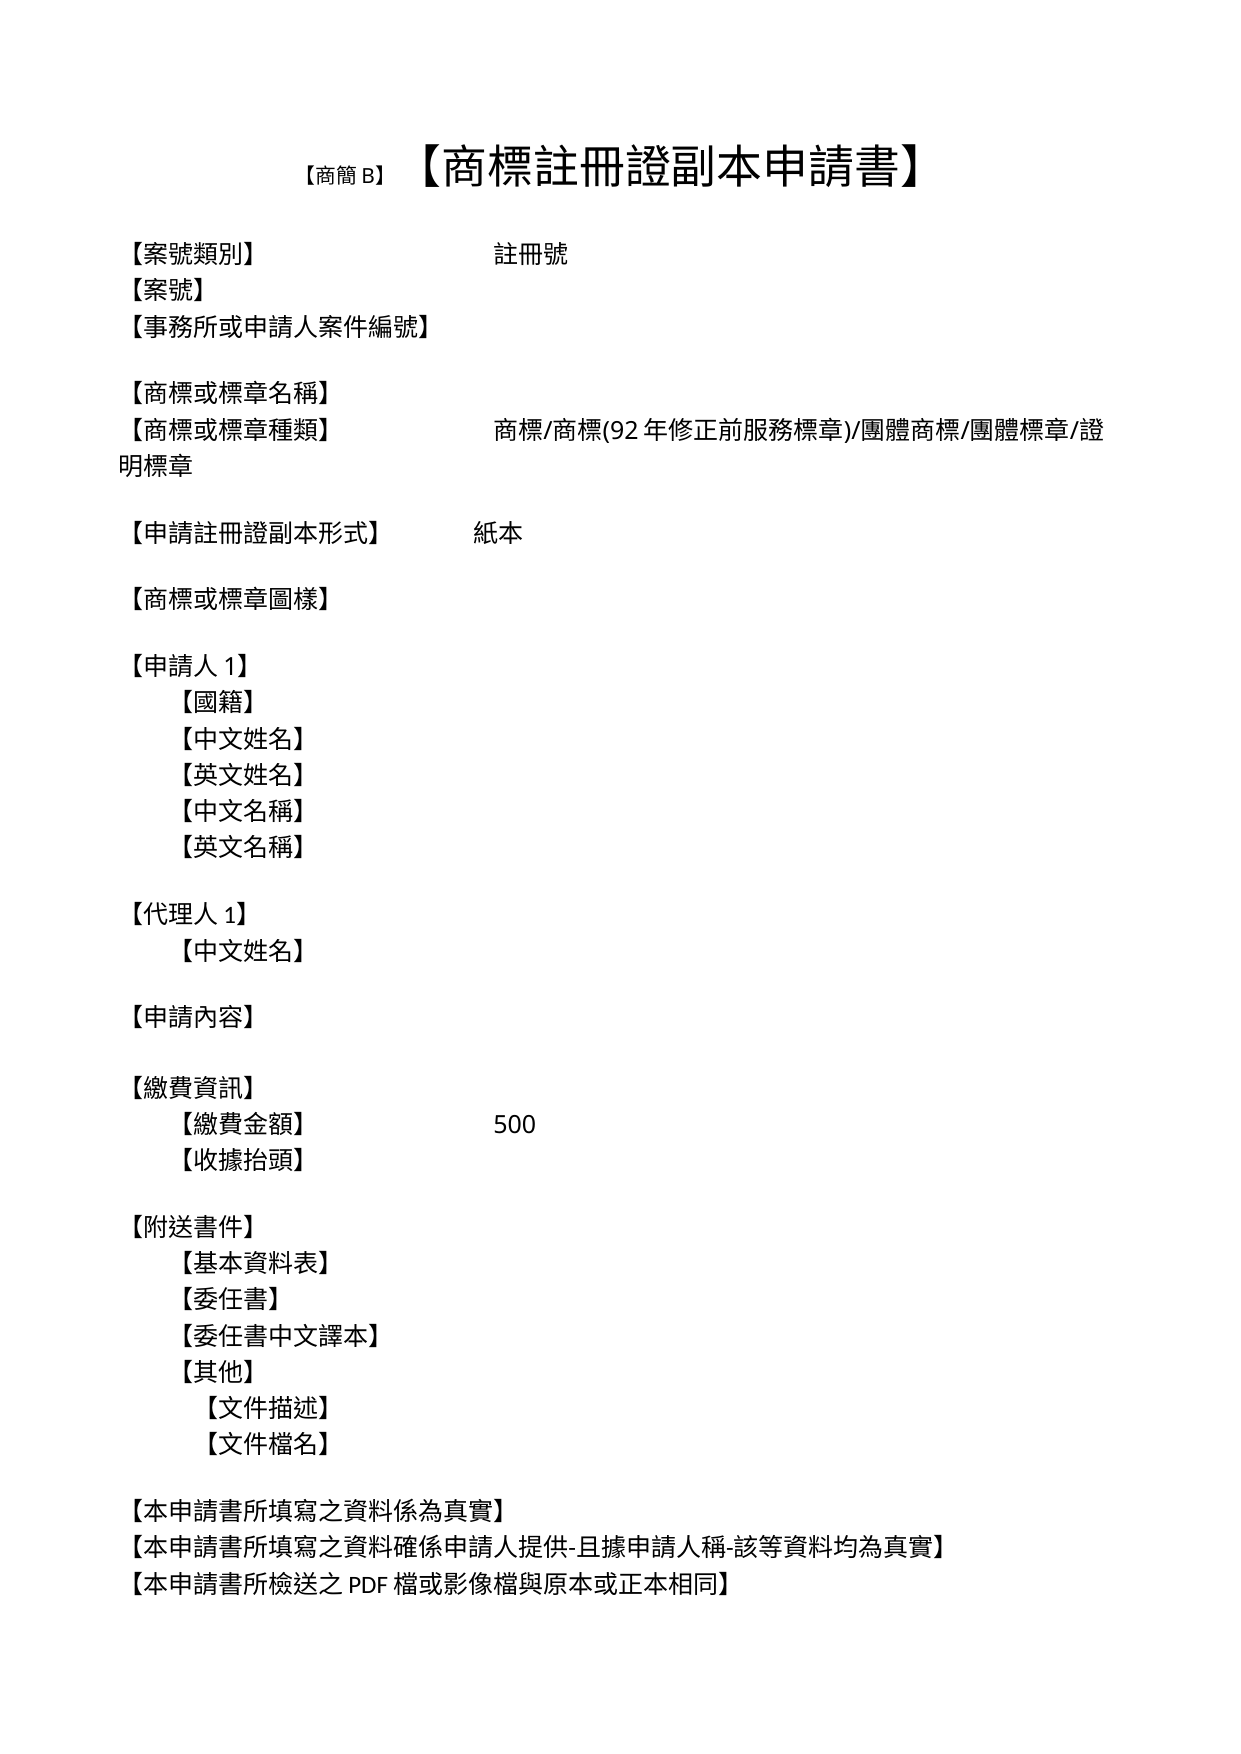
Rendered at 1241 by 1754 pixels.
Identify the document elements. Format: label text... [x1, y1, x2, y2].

text 【附送書件】 [118, 1207, 1122, 1243]
text 【案號類別】 註冊號 [118, 234, 1122, 271]
text 【申請人1】 [118, 647, 1122, 683]
text 【中文姓名】 [118, 719, 1122, 755]
text 【文件描述】 [118, 1388, 1122, 1425]
text 【案號】 [118, 271, 1122, 307]
text 【英文名稱】 [118, 828, 1122, 864]
text 【基本資料表】 [118, 1243, 1122, 1280]
text 【文件檔名】 [118, 1425, 1122, 1461]
text 【商簡B】【商標註冊證副本申請書】 [118, 130, 1122, 196]
text 【國籍】 [118, 683, 1122, 719]
text 【商標或標章種類】 商標/商標(92年修正前服務標章)/團體商標/團體標章/證明標章 [118, 410, 1122, 483]
text 【其他】 [118, 1352, 1122, 1388]
text 【代理人1】 [118, 895, 1122, 931]
text 【繳費資訊】 [118, 1068, 1122, 1104]
text 【委任書】 [118, 1280, 1122, 1316]
text 【中文名稱】 [118, 792, 1122, 828]
text 【申請內容】 [118, 998, 1122, 1034]
text 【商標或標章圖樣】 [118, 580, 1122, 616]
text 【事務所或申請人案件編號】 [118, 307, 1122, 343]
text 【本申請書所檢送之PDF檔或影像檔與原本或正本相同】 [118, 1564, 1122, 1600]
text 【商標或標章名稱】 [118, 374, 1122, 410]
text 【收據抬頭】 [118, 1141, 1122, 1177]
text 【中文姓名】 [118, 931, 1122, 967]
text 【繳費金額】 500 [118, 1104, 1122, 1141]
text 【委任書中文譯本】 [118, 1316, 1122, 1352]
text 【本申請書所填寫之資料係為真實】 [118, 1492, 1122, 1528]
text 【申請註冊證副本形式】 紙本 [118, 513, 1122, 549]
text 【本申請書所填寫之資料確係申請人提供-且據申請人稱-該等資料均為真實】 [118, 1528, 1122, 1564]
text 【英文姓名】 [118, 755, 1122, 792]
